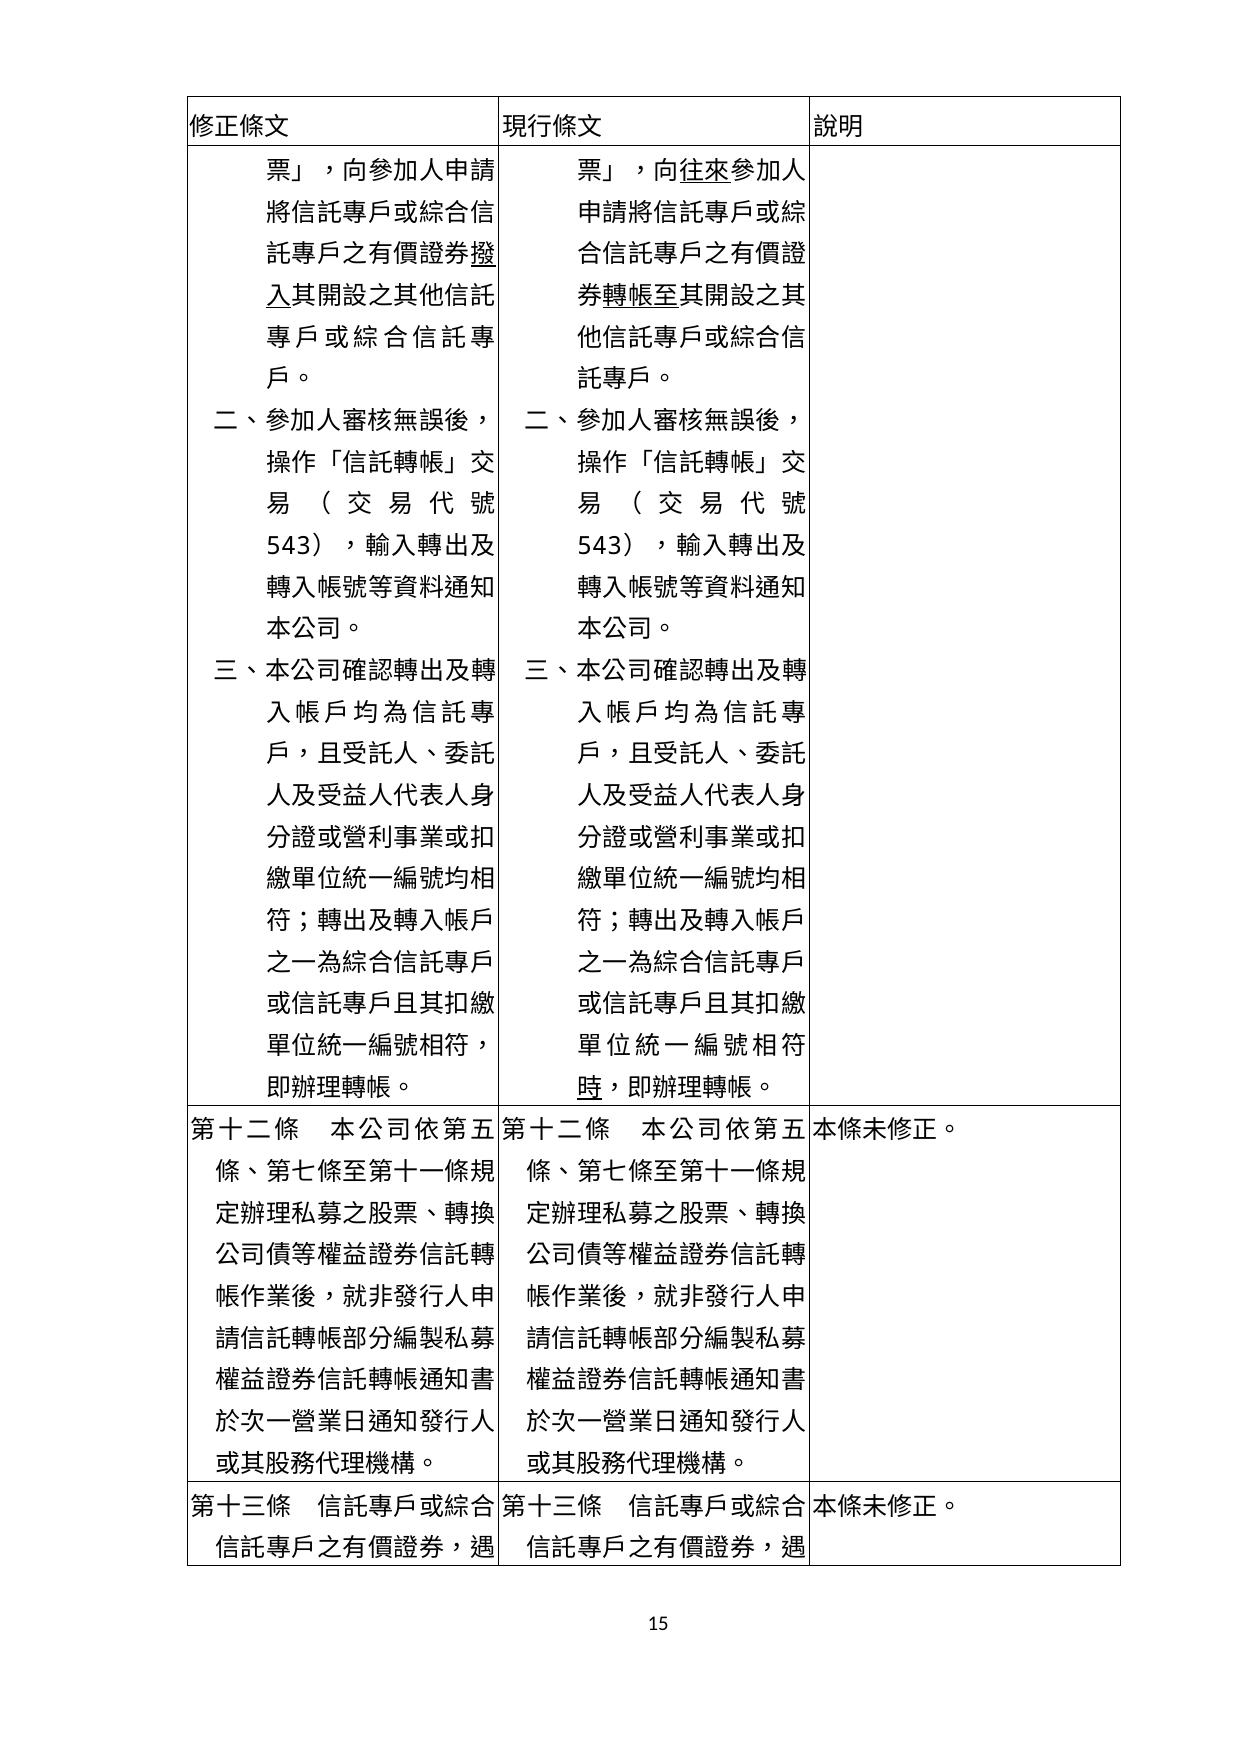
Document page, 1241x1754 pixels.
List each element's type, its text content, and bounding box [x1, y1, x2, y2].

table_cell 本條未修正。 [810, 1106, 1120, 1481]
table_cell 第十二條 本公司依第五條、第七條至第十一條規定辦理私募之股票、轉換公司債等權益證券信託轉帳作業後，就非發行人申請信託轉帳部分編製私募權益證券信託轉帳通知書於次一營業日通知發行人或其股務代理機構。 [188, 1106, 498, 1481]
table_cell [810, 146, 1120, 1104]
table_cell 票」，向往來參加人申請將信託專戶或綜合信託專戶之有價證券轉帳至其開設之其他信託專戶或綜合信託專戶。 二、參加人審核無誤後，操作「信託轉帳」交易（交易代號543），輸入轉出及轉入帳號等資料通知本公司。 三、本公司確認轉出及轉入帳戶均為信託專戶，且受託人、委託人及受益人代表人身分證或營利事業或扣繳單位統一編號均相符；轉出及轉入帳戶之一為綜合信託專戶或信託專戶且其扣繳單位統一編號相符時，即辦理轉帳。 [499, 146, 809, 1104]
table_cell 第十三條 信託專戶或綜合信託專戶之有價證券，遇 [188, 1482, 498, 1565]
table_cell 第十二條 本公司依第五條、第七條至第十一條規定辦理私募之股票、轉換公司債等權益證券信託轉帳作業後，就非發行人申請信託轉帳部分編製私募權益證券信託轉帳通知書於次一營業日通知發行人或其股務代理機構。 [499, 1106, 809, 1481]
table_cell 第十三條 信託專戶或綜合信託專戶之有價證券，遇 [499, 1482, 809, 1565]
table_header 說明 [810, 97, 1120, 145]
table_cell 本條未修正。 [810, 1482, 1120, 1565]
table_header 修正條文 [188, 97, 498, 145]
table_header 現行條文 [499, 97, 809, 145]
table_cell 票」，向參加人申請將信託專戶或綜合信託專戶之有價證券撥入其開設之其他信託專戶或綜合信託專戶。 二、參加人審核無誤後，操作「信託轉帳」交易（交易代號543），輸入轉出及轉入帳號等資料通知本公司。 三、本公司確認轉出及轉入帳戶均為信託專戶，且受託人、委託人及受益人代表人身分證或營利事業或扣繳單位統一編號均相符；轉出及轉入帳戶之一為綜合信託專戶或信託專戶且其扣繳單位統一編號相符，即辦理轉帳。 [188, 146, 498, 1104]
